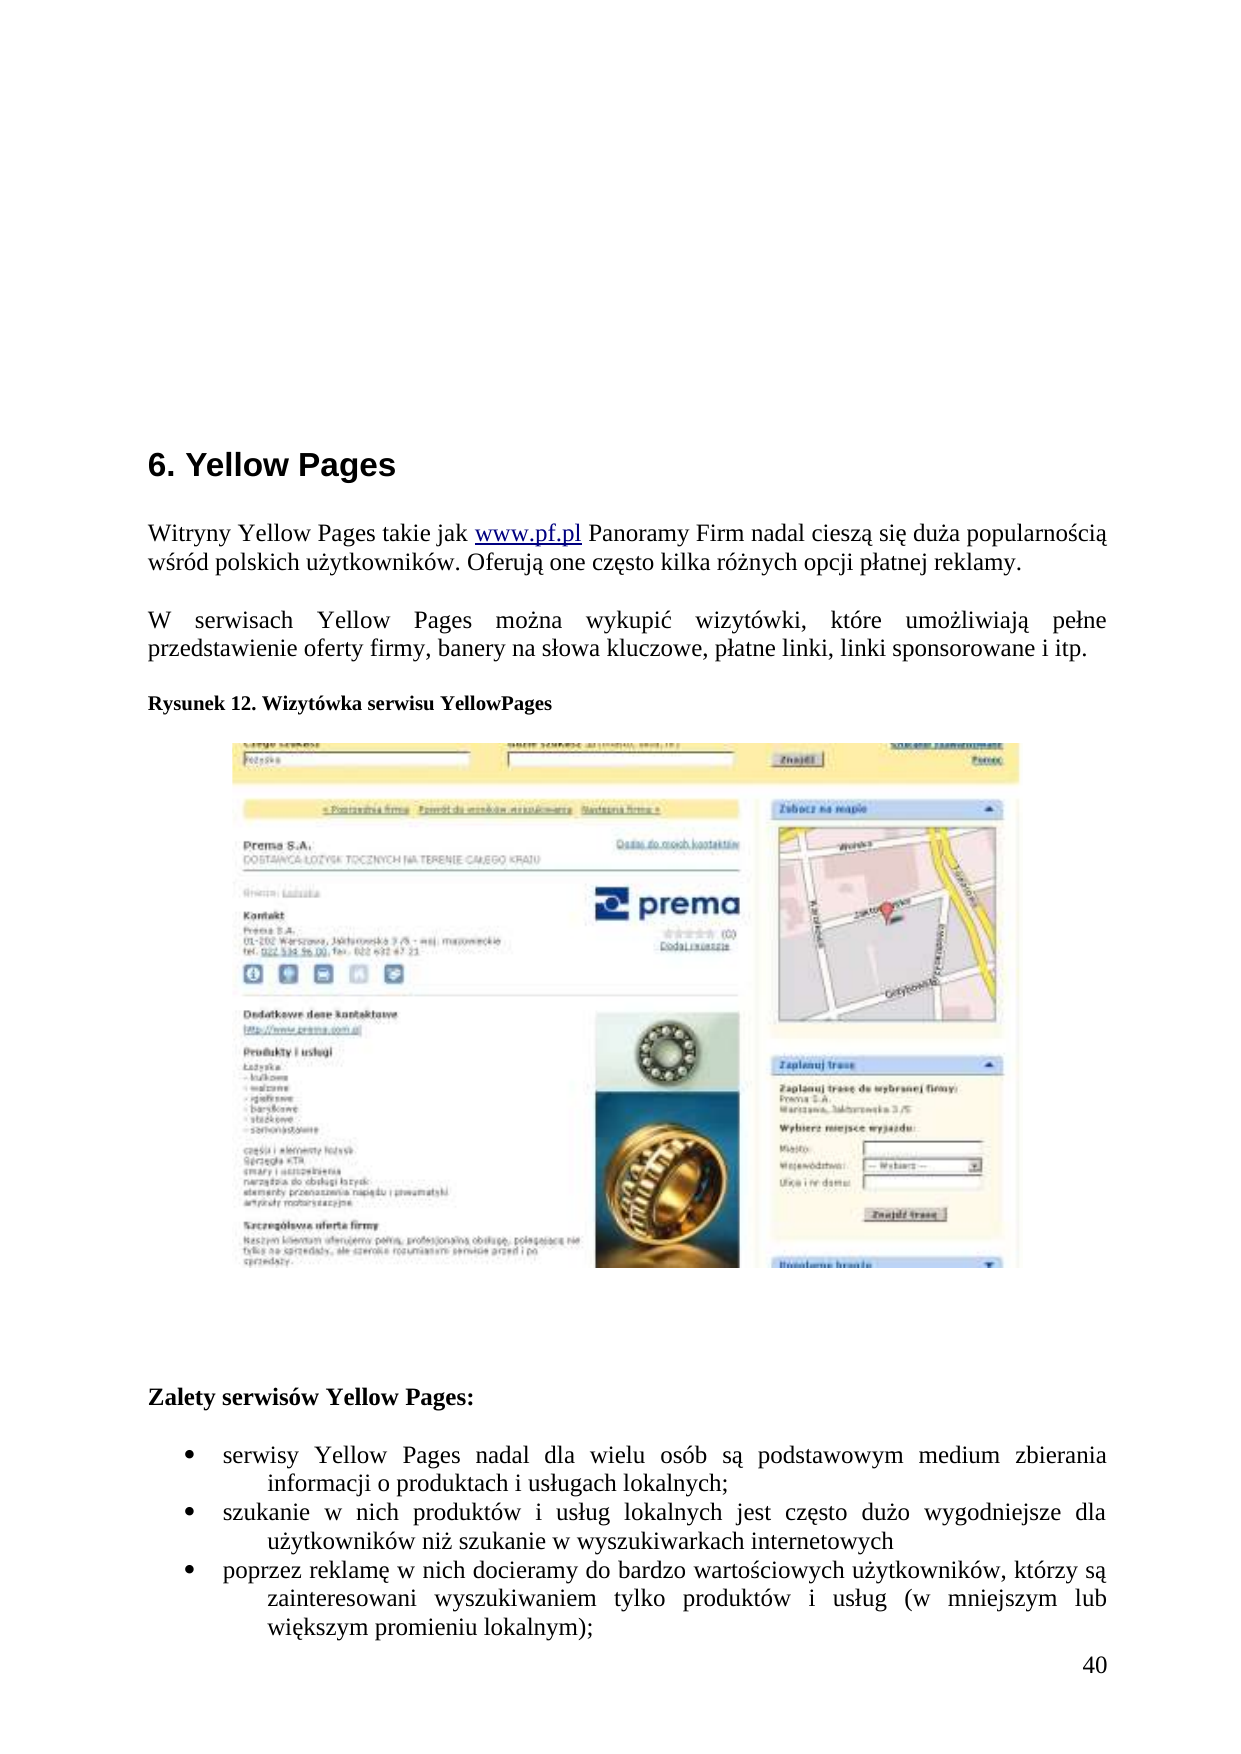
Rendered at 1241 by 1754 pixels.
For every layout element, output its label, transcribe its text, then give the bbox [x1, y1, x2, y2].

text Witryny Yellow Pages takie jak www.pf.pl Panoramy Firm nadal cieszą się duża popularnością wśród polskich użytkowników. Oferują one często kilka różnych opcji płatnej reklamy. [148, 518, 1107, 576]
subtitle Yellow Pages [148, 445, 1107, 483]
list poprzez reklamę w nich docieramy do bardzo wartościowych użytkowników, którzy są zainteresowani wyszukiwaniem tylko produktów i usług (w mniejszym lub większym promieniu lokalnym); [185, 1555, 1107, 1641]
text Zalety serwisów Yellow Pages: [148, 1382, 1107, 1411]
text Rysunek 12. Wizytówka serwisu YellowPages [148, 691, 1107, 715]
list serwisy Yellow Pages nadal dla wielu osób są podstawowym medium zbierania informacji o produktach i usługach lokalnych; [185, 1440, 1107, 1497]
list szukanie w nich produktów i usług lokalnych jest często dużo wygodniejsze dla użytkowników niż szukanie w wyszukiwarkach internetowych [185, 1497, 1107, 1555]
text W serwisach Yellow Pages można wykupić wizytówki, które umożliwiają pełne przedstawienie oferty firmy, banery na słowa kluczowe, płatne linki, linki sponsorowane i itp. [148, 605, 1107, 662]
